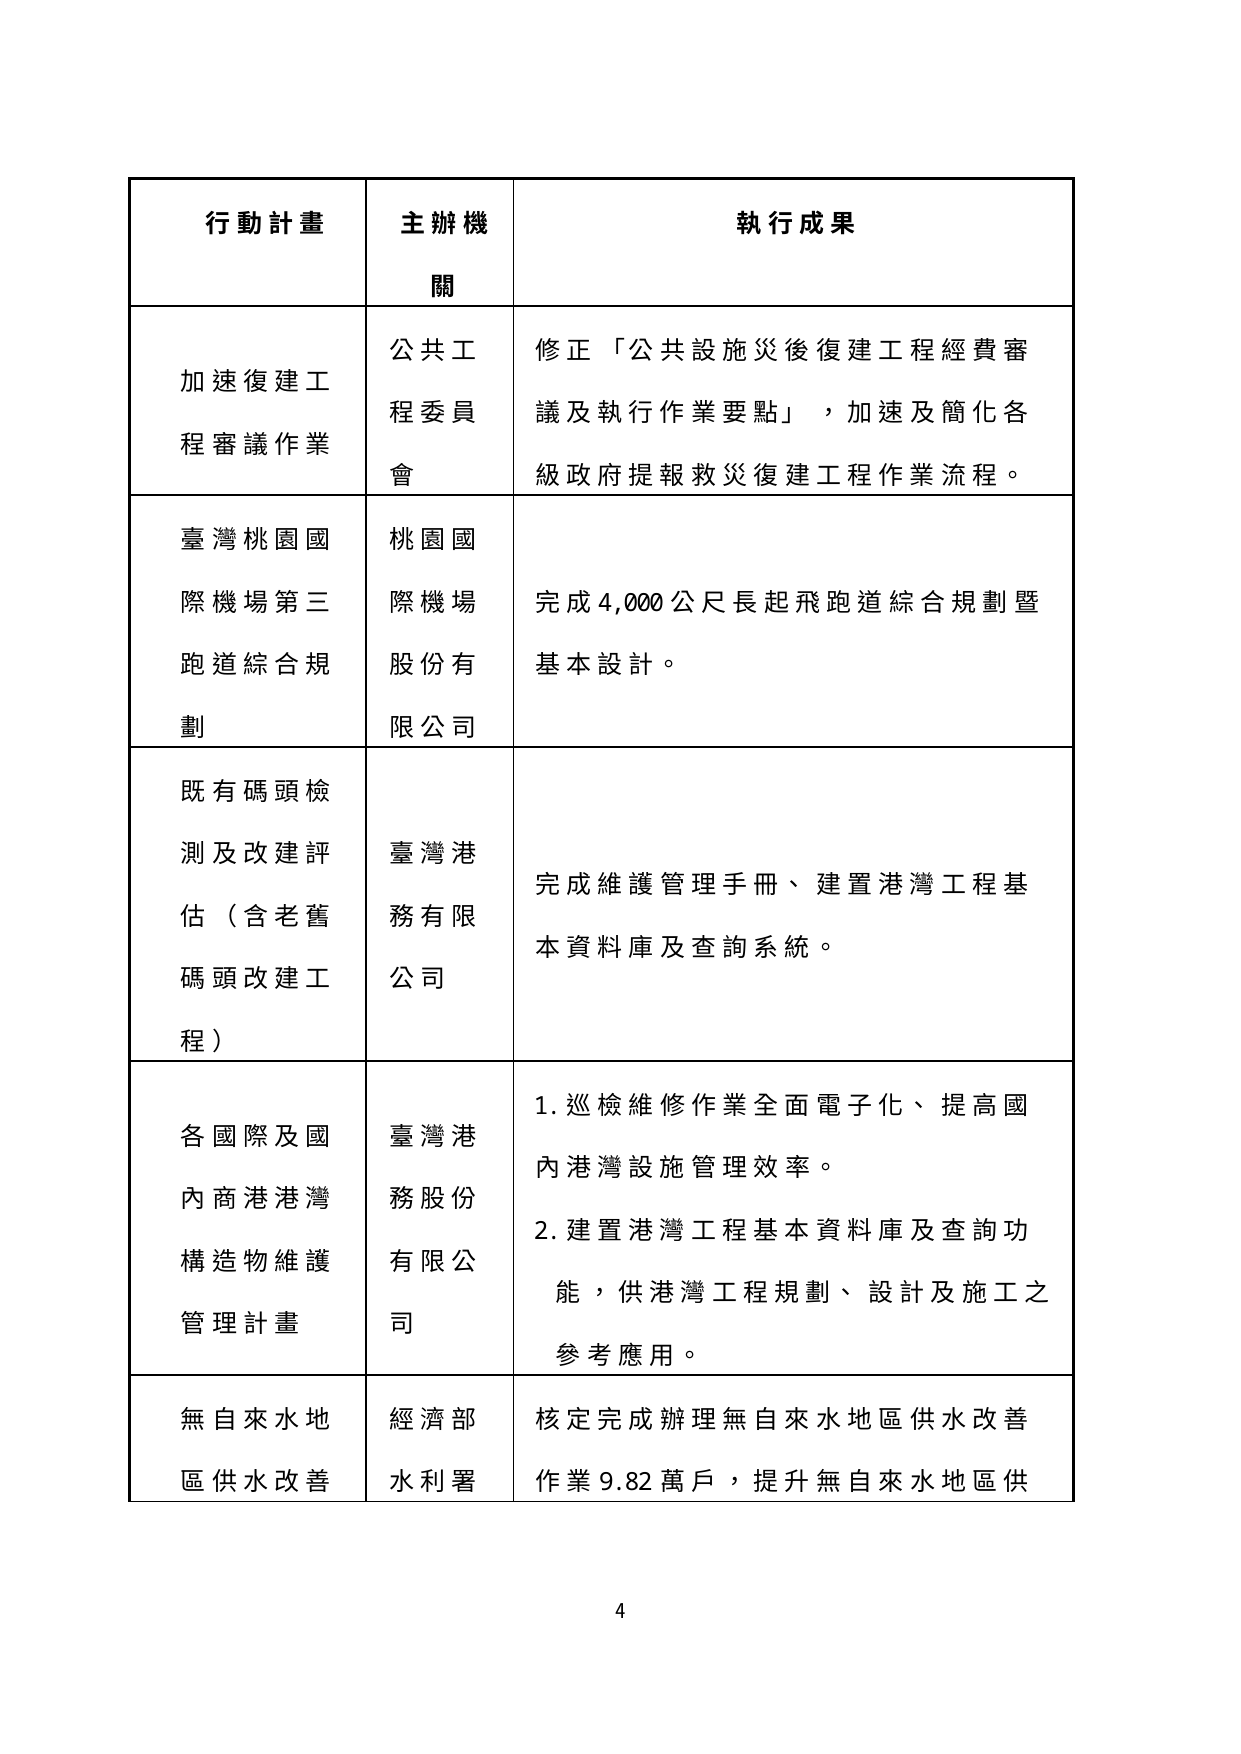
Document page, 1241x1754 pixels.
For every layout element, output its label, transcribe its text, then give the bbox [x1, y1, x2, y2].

table_cell 1.巡檢維修作業全面電子化、提高國內港灣設施管理效率。 2.建置港灣工程基本資料庫及查詢功能，供港灣工程規劃、設計及施工之參考應用。 [514, 1062, 1072, 1374]
table_header 執行成果 [514, 180, 1072, 305]
table_cell 臺灣桃園國際機場第三跑道綜合規劃 [131, 496, 365, 746]
table_cell 經濟部水利署 [367, 1376, 513, 1501]
table_header 行動計畫 [131, 180, 365, 305]
table_cell 公共工程委員會 [367, 307, 513, 494]
table_cell 各國際及國內商港港灣構造物維護管理計畫 [131, 1062, 365, 1374]
table_cell 修正「公共設施災後復建工程經費審議及執行作業要點」，加速及簡化各級政府提報救災復建工程作業流程。 [514, 307, 1072, 494]
table_cell 完成維護管理手冊、建置港灣工程基本資料庫及查詢系統。 [514, 748, 1072, 1060]
table_cell 完成4,000公尺長起飛跑道綜合規劃暨基本設計。 [514, 496, 1072, 746]
table_cell 核定完成辦理無自來水地區供水改善作業9.82萬戶，提升無自來水地區供 [514, 1376, 1072, 1501]
table_cell 無自來水地區供水改善 [131, 1376, 365, 1501]
table_cell 加速復建工程審議作業 [131, 307, 365, 494]
table_cell 臺灣港務有限公司 [367, 748, 513, 1060]
table_cell 臺灣港務股份有限公司 [367, 1062, 513, 1374]
table_cell 既有碼頭檢測及改建評估（含老舊碼頭改建工程） [131, 748, 365, 1060]
table_header 主辦機關 [367, 180, 513, 305]
table_cell 桃園國際機場股份有限公司 [367, 496, 513, 746]
